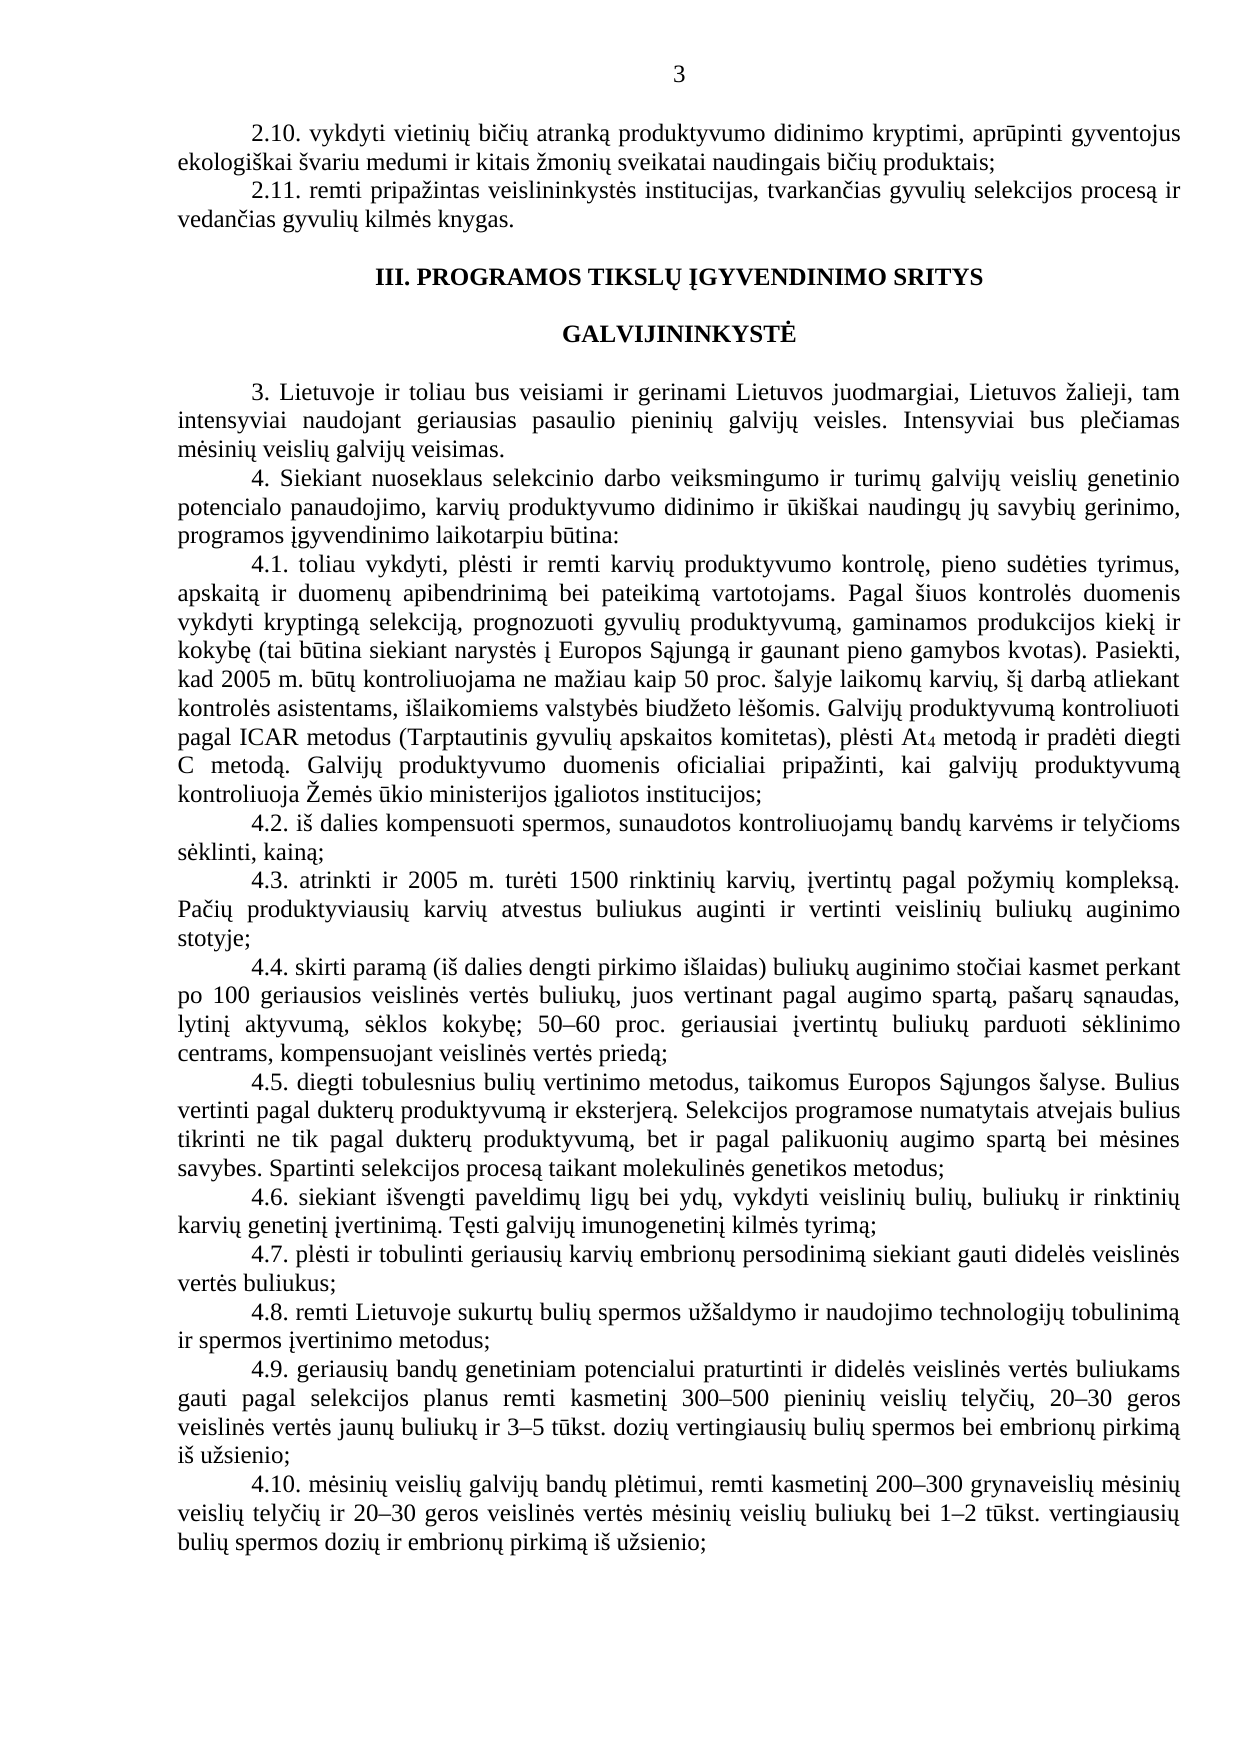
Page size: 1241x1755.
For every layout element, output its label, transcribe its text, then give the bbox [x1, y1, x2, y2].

text 4.8. remti Lietuvoje sukurtų bulių spermos užšaldymo ir naudojimo technologijų tobulinimą ir spermos įvertinimo metodus; [177, 1297, 1181, 1354]
text 2.10. vykdyti vietinių bičių atranką produktyvumo didinimo kryptimi, aprūpinti gyventojus ekologiškai švariu medumi ir kitais žmonių sveikatai naudingais bičių produktais; [177, 118, 1181, 176]
text 3. Lietuvoje ir toliau bus veisiami ir gerinami Lietuvos juodmargiai, Lietuvos žalieji, tam intensyviai naudojant geriausias pasaulio pieninių galvijų veisles. Intensyviai bus plečiamas mėsinių veislių galvijų veisimas. [177, 377, 1181, 463]
text 4.1. toliau vykdyti, plėsti ir remti karvių produktyvumo kontrolę, pieno sudėties tyrimus, apskaitą ir duomenų apibendrinimą bei pateikimą vartotojams. Pagal šiuos kontrolės duomenis vykdyti kryptingą selekciją, prognozuoti gyvulių produktyvumą, gaminamos produkcijos kiekį ir kokybę (tai būtina siekiant narystės į Europos Sąjungą ir gaunant pieno gamybos kvotas). Pasiekti, kad 2005 m. būtų kontroliuojama ne mažiau kaip 50 proc. šalyje laikomų karvių, šį darbą atliekant kontrolės asistentams, išlaikomiems valstybės biudžeto lėšomis. Galvijų produktyvumą kontroliuoti pagal ICAR metodus (Tarptautinis gyvulių apskaitos komitetas), plėsti At4 metodą ir pradėti diegti C metodą. Galvijų produktyvumo duomenis oficialiai pripažinti, kai galvijų produktyvumą kontroliuoja Žemės ūkio ministerijos įgaliotos institucijos; [177, 549, 1181, 808]
text 4.9. geriausių bandų genetiniam potencialui praturtinti ir didelės veislinės vertės buliukams gauti pagal selekcijos planus remti kasmetinį 300–500 pieninių veislių telyčių, 20–30 geros veislinės vertės jaunų buliukų ir 3–5 tūkst. dozių vertingiausių bulių spermos bei embrionų pirkimą iš užsienio; [177, 1354, 1181, 1469]
text 4.4. skirti paramą (iš dalies dengti pirkimo išlaidas) buliukų auginimo stočiai kasmet perkant po 100 geriausios veislinės vertės buliukų, juos vertinant pagal augimo spartą, pašarų sąnaudas, lytinį aktyvumą, sėklos kokybę; 50–60 proc. geriausiai įvertintų buliukų parduoti sėklinimo centrams, kompensuojant veislinės vertės priedą; [177, 952, 1181, 1067]
text 4. Siekiant nuoseklaus selekcinio darbo veiksmingumo ir turimų galvijų veislių genetinio potencialo panaudojimo, karvių produktyvumo didinimo ir ūkiškai naudingų jų savybių gerinimo, programos įgyvendinimo laikotarpiu būtina: [177, 463, 1181, 549]
text Galvijininkystė [177, 319, 1181, 348]
text III. PROGRAMOS TIKSLŲ ĮGYVENDINIMO SRITYS [177, 262, 1181, 291]
text 2.11. remti pripažintas veislininkystės institucijas, tvarkančias gyvulių selekcijos procesą ir vedančias gyvulių kilmės knygas. [177, 176, 1181, 233]
text 4.7. plėsti ir tobulinti geriausių karvių embrionų persodinimą siekiant gauti didelės veislinės vertės buliukus; [177, 1239, 1181, 1297]
text 4.6. siekiant išvengti paveldimų ligų bei ydų, vykdyti veislinių bulių, buliukų ir rinktinių karvių genetinį įvertinimą. Tęsti galvijų imunogenetinį kilmės tyrimą; [177, 1182, 1181, 1239]
text 4.3. atrinkti ir 2005 m. turėti 1500 rinktinių karvių, įvertintų pagal požymių kompleksą. Pačių produktyviausių karvių atvestus buliukus auginti ir vertinti veislinių buliukų auginimo stotyje; [177, 866, 1181, 952]
text 4.5. diegti tobulesnius bulių vertinimo metodus, taikomus Europos Sąjungos šalyse. Bulius vertinti pagal dukterų produktyvumą ir eksterjerą. Selekcijos programose numatytais atvejais bulius tikrinti ne tik pagal dukterų produktyvumą, bet ir pagal palikuonių augimo spartą bei mėsines savybes. Spartinti selekcijos procesą taikant molekulinės genetikos metodus; [177, 1067, 1181, 1182]
text 4.10. mėsinių veislių galvijų bandų plėtimui, remti kasmetinį 200–300 grynaveislių mėsinių veislių telyčių ir 20–30 geros veislinės vertės mėsinių veislių buliukų bei 1–2 tūkst. vertingiausių bulių spermos dozių ir embrionų pirkimą iš užsienio; [177, 1469, 1181, 1556]
text 4.2. iš dalies kompensuoti spermos, sunaudotos kontroliuojamų bandų karvėms ir telyčioms sėklinti, kainą; [177, 808, 1181, 866]
